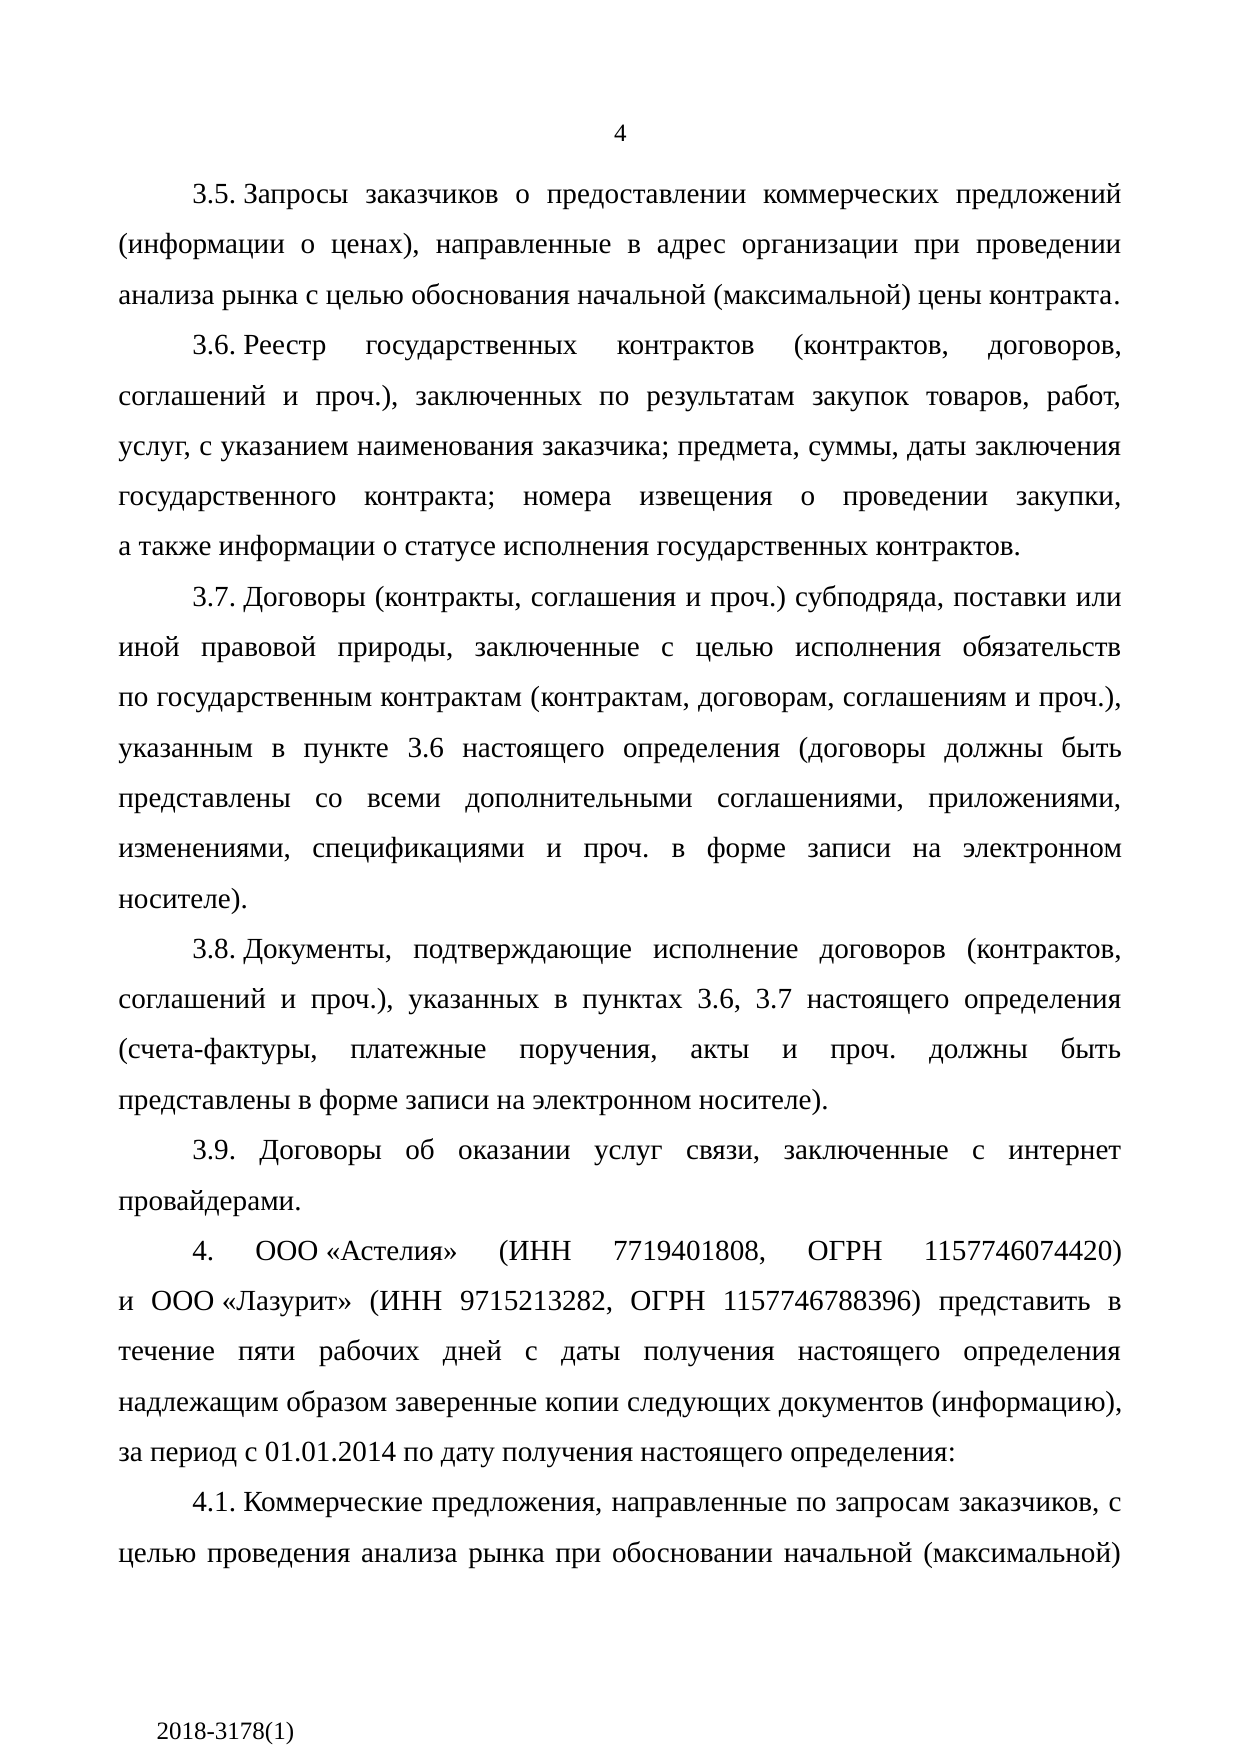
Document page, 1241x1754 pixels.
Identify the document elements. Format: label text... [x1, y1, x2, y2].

text 4.1. Коммерческие предложения, направленные по запросам заказчиков, с целью проведения анализа рынка при обосновании начальной (максимальной) [118, 1484, 1122, 1568]
text 3.9. Договоры об оказании услуг связи, заключенные с интернет провайдерами. [118, 1132, 1122, 1216]
text 4. ООО «Астелия» (ИНН 7719401808, ОГРН 1157746074420) и ООО «Лазурит» (ИНН 9715213282, ОГРН 1157746788396) представить в течение пяти рабочих дней с даты получения настоящего определения надлежащим образом заверенные копии следующих документов (информацию), за период с 01.01.2014 по дату получения настоящего определения: [118, 1233, 1122, 1468]
text 3.6. Реестр государственных контрактов (контрактов, договоров, соглашений и проч.), заключенных по результатам закупок товаров, работ, услуг, с указанием наименования заказчика; предмета, суммы, даты заключения государственного контракта; номера извещения о проведении закупки, а также информации о статусе исполнения государственных контрактов. [118, 327, 1122, 562]
text 3.8. Документы, подтверждающие исполнение договоров (контрактов, соглашений и проч.), указанных в пунктах 3.6, 3.7 настоящего определения (счета-фактуры, платежные поручения, акты и проч. должны быть представлены в форме записи на электронном носителе). [118, 931, 1122, 1116]
text 3.5. Запросы заказчиков о предоставлении коммерческих предложений (информации о ценах), направленные в адрес организации при проведении анализа рынка с целью обоснования начальной (максимальной) цены контракта. [118, 176, 1122, 311]
text 3.7. Договоры (контракты, соглашения и проч.) субподряда, поставки или иной правовой природы, заключенные с целью исполнения обязательств по государственным контрактам (контрактам, договорам, соглашениям и проч.), указанным в пункте 3.6 настоящего определения (договоры должны быть представлены со всеми дополнительными соглашениями, приложениями, изменениями, спецификациями и проч. в форме записи на электронном носителе). [118, 579, 1122, 914]
